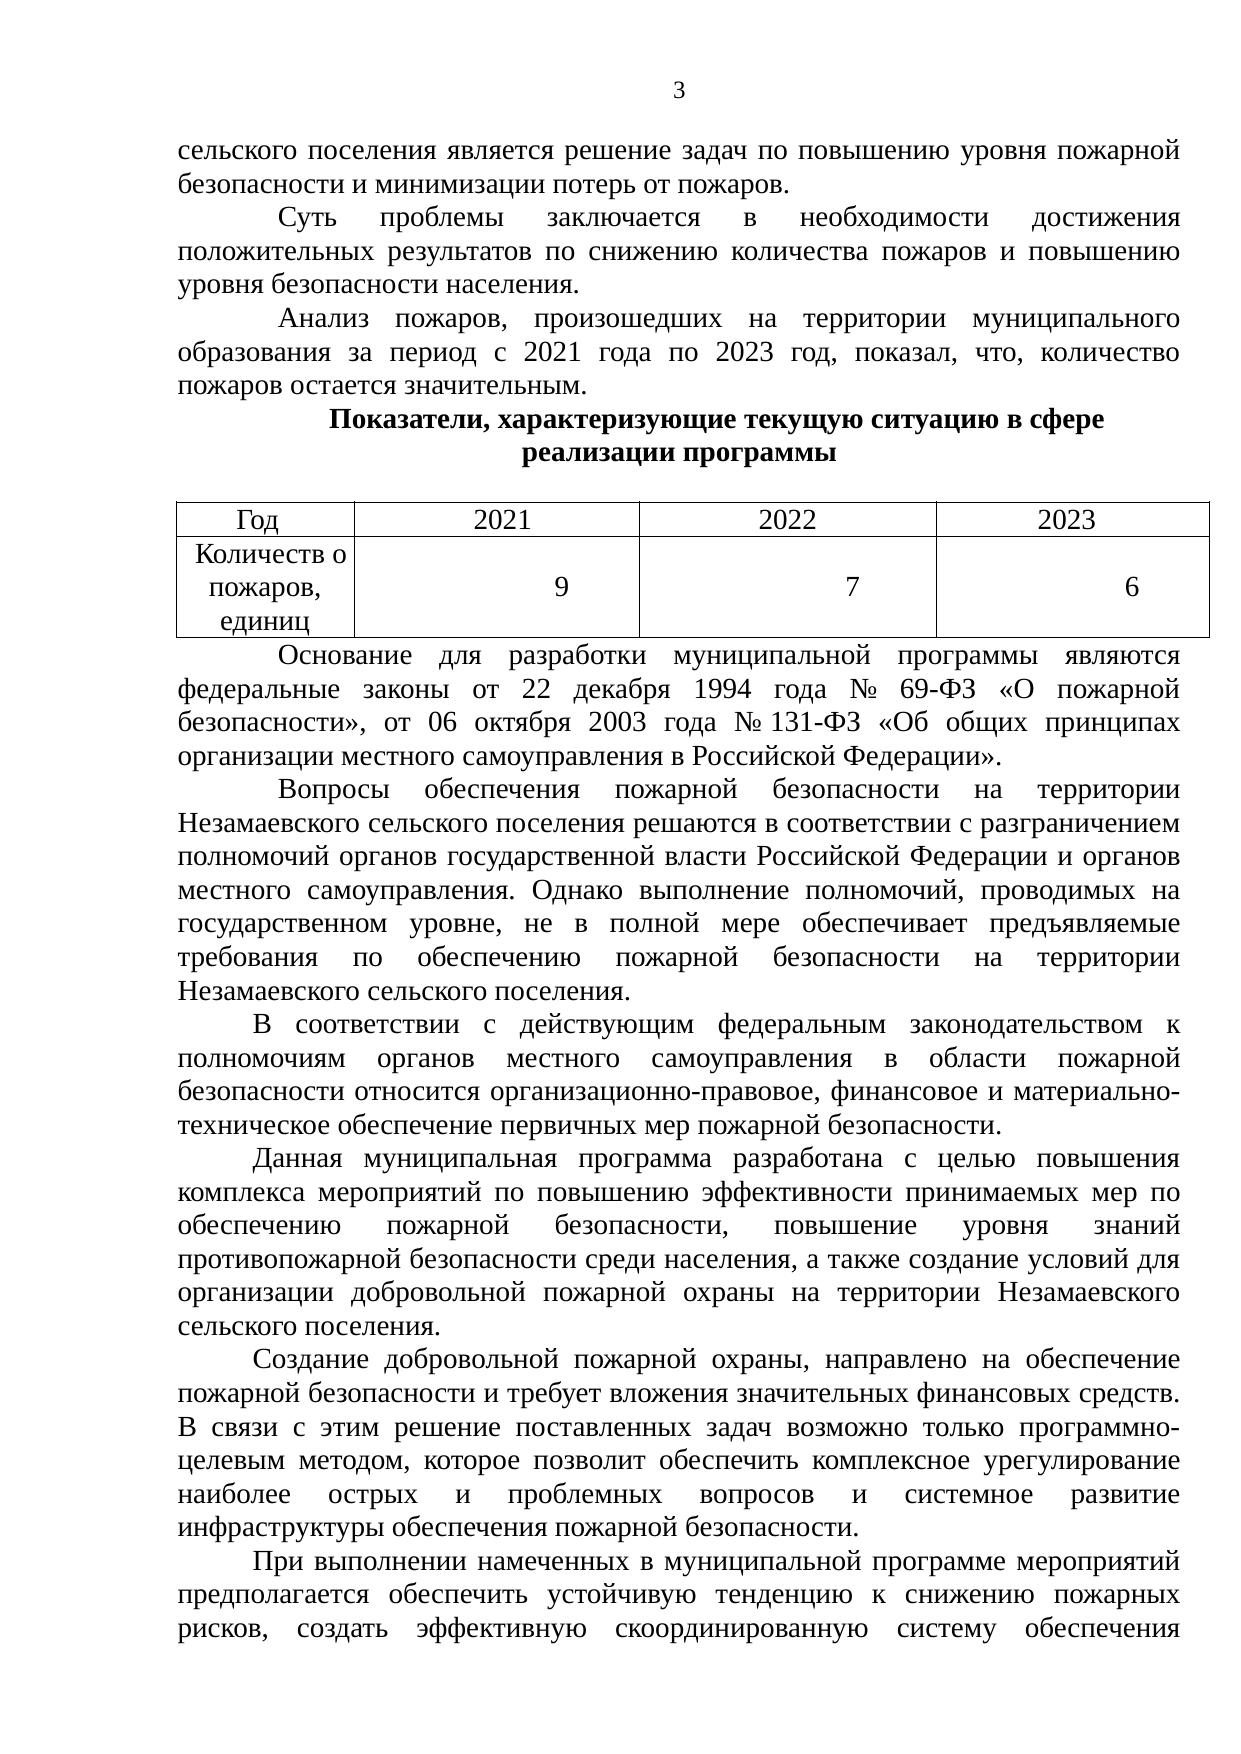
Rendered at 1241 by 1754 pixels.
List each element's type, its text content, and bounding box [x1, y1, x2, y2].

table_header 2023 [937, 503, 1209, 536]
text В соответствии с действующим федеральным законодательством к полномочиям органов местного самоуправления в области пожарной безопасности относится организационно-правовое, финансовое и материально-техническое обеспечение первичных мер пожарной безопасности. [177, 1006, 1181, 1140]
text Вопросы обеспечения пожарной безопасности на территории Незамаевского сельского поселения решаются в соответствии с разграничением полномочий органов государственной власти Российской Федерации и органов местного самоуправления. Однако выполнение полномочий, проводимых на государственном уровне, не в полной мере обеспечивает предъявляемые требования по обеспечению пожарной безопасности на территории Незамаевского сельского поселения. [177, 771, 1181, 1006]
table_header 2021 [355, 503, 639, 536]
text Создание добровольной пожарной охраны, направлено на обеспечение пожарной безопасности и требует вложения значительных финансовых средств. В связи с этим решение поставленных задач возможно только программно-целевым методом, которое позволит обеспечить комплексное урегулирование наиболее острых и проблемных вопросов и системное развитие инфраструктуры обеспечения пожарной безопасности. [177, 1342, 1181, 1543]
table_cell Количеств о пожаров, единиц [177, 537, 354, 637]
text Основание для разработки муниципальной программы являются федеральные законы от 22 декабря 1994 года № 69-ФЗ «О пожарной безопасности», от 06 октября 2003 года № 131-ФЗ «Об общих принципах организации местного самоуправления в Российской Федерации». [177, 638, 1181, 771]
table_cell 7 [640, 537, 936, 637]
subtitle Показатели, характеризующие текущую ситуацию в сфере реализации программы [177, 401, 1181, 468]
text Данная муниципальная программа разработана с целью повышения комплекса мероприятий по повышению эффективности принимаемых мер по обеспечению пожарной безопасности, повышение уровня знаний противопожарной безопасности среди населения, а также создание условий для организации добровольной пожарной охраны на территории Незамаевского сельского поселения. [177, 1140, 1181, 1342]
table_header 2022 [640, 503, 936, 536]
table_cell 6 [937, 537, 1209, 637]
table_cell 9 [355, 537, 639, 637]
text При выполнении намеченных в муниципальной программе мероприятий предполагается обеспечить устойчивую тенденцию к снижению пожарных рисков, создать эффективную скоординированную систему обеспечения [177, 1543, 1181, 1643]
text Анализ пожаров, произошедших на территории муниципального образования за период с 2021 года по 2023 год, показал, что, количество пожаров остается значительным. [177, 300, 1181, 401]
text сельского поселения является решение задач по повышению уровня пожарной безопасности и минимизации потерь от пожаров. [177, 132, 1181, 199]
table_header Год [177, 503, 354, 536]
text Суть проблемы заключается в необходимости достижения положительных результатов по снижению количества пожаров и повышению уровня безопасности населения. [177, 199, 1181, 300]
